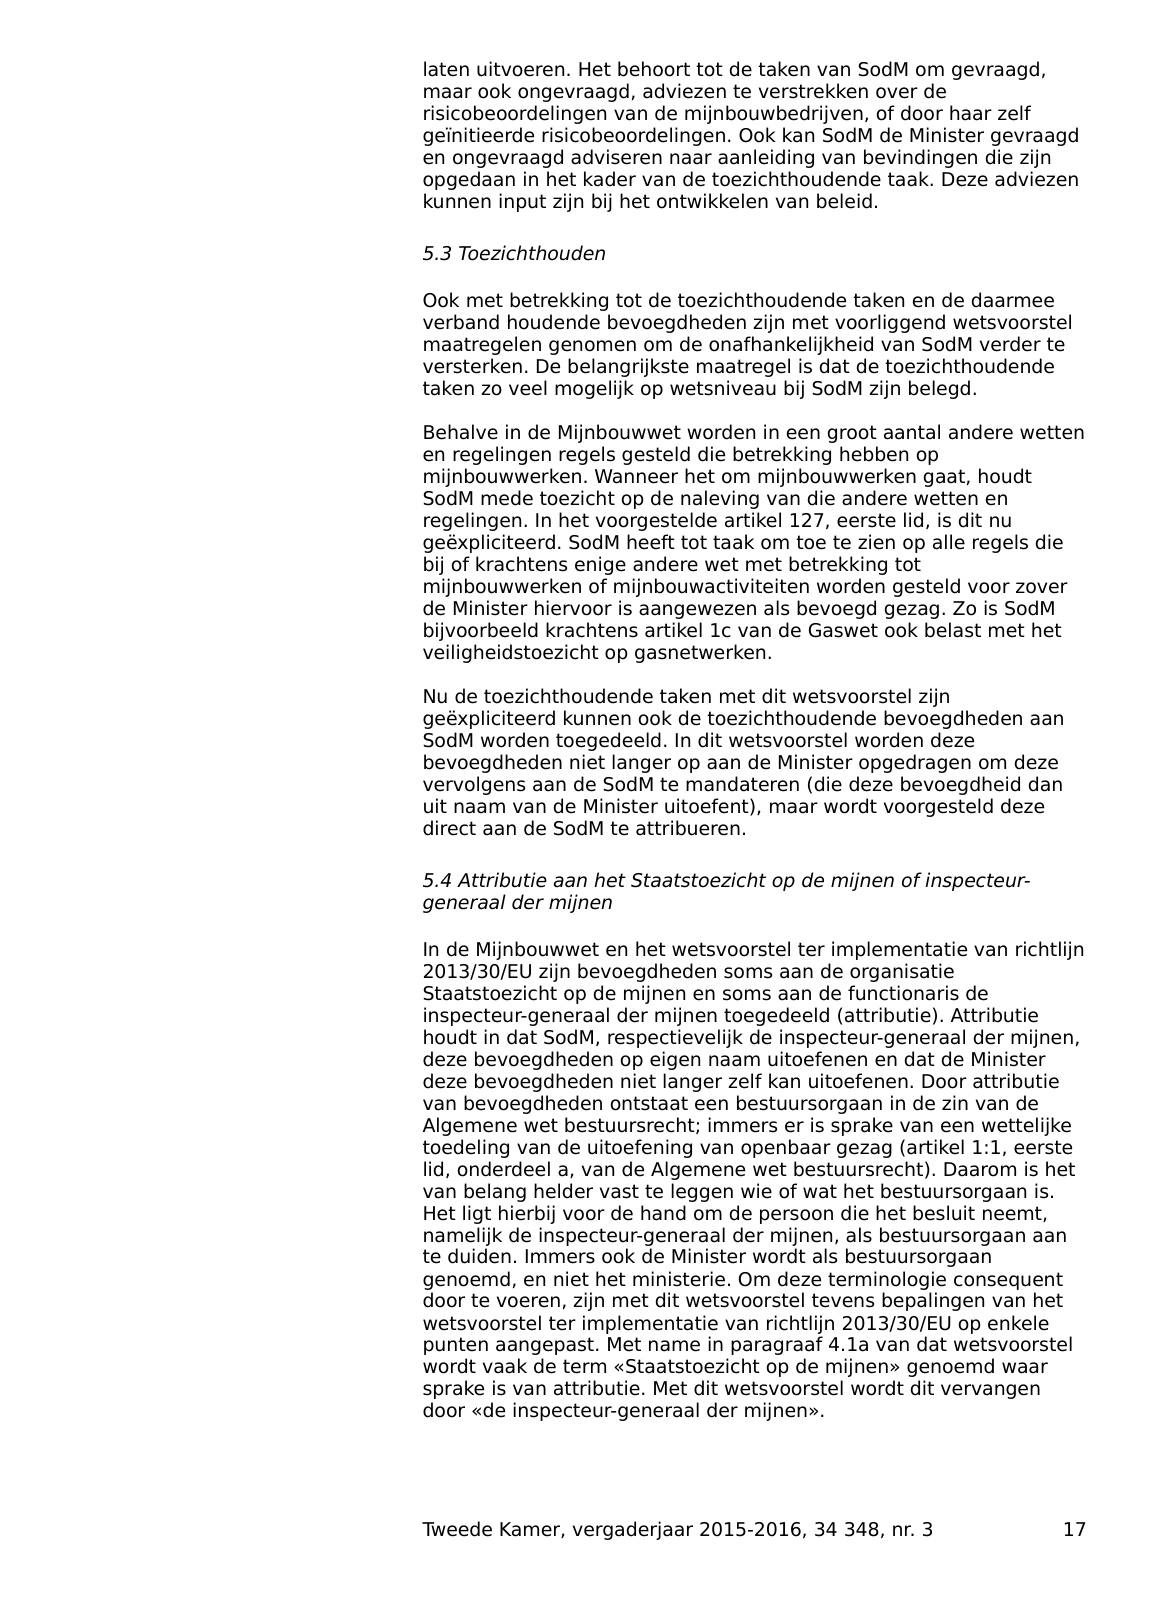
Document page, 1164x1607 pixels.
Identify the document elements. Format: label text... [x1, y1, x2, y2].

text Nu de toezichthoudende taken met dit wetsvoorstel zijn geëxpliciteerd kunnen ook de toezichthoudende bevoegdheden aan SodM worden toegedeeld. In dit wetsvoorstel worden deze bevoegdheden niet langer op aan de Minister opgedragen om deze vervolgens aan de SodM te mandateren (die deze bevoegdheid dan uit naam van de Minister uitoefent), maar wordt voorgesteld deze direct aan de SodM te attribueren. [422, 686, 1087, 840]
text Ook met betrekking tot de toezichthoudende taken en de daarmee verband houdende bevoegdheden zijn met voorliggend wetsvoorstel maatregelen genomen om de onafhankelijkheid van SodM verder te versterken. De belangrijkste maatregel is dat de toezichthoudende taken zo veel mogelijk op wetsniveau bij SodM zijn belegd. [422, 290, 1087, 400]
text Behalve in de Mijnbouwwet worden in een groot aantal andere wetten en regelingen regels gesteld die betrekking hebben op mijnbouwwerken. Wanneer het om mijnbouwwerken gaat, houdt SodM mede toezicht op de naleving van die andere wetten en regelingen. In het voorgestelde artikel 127, eerste lid, is dit nu geëxpliciteerd. SodM heeft tot taak om toe te zien op alle regels die bij of krachtens enige andere wet met betrekking tot mijnbouwwerken of mijnbouwactiviteiten worden gesteld voor zover de Minister hiervoor is aangewezen als bevoegd gezag. Zo is SodM bijvoorbeeld krachtens artikel 1c van de Gaswet ook belast met het veiligheidstoezicht op gasnetwerken. [422, 422, 1087, 664]
text In de Mijnbouwwet en het wetsvoorstel ter implementatie van richtlijn 2013/30/EU zijn bevoegdheden soms aan de organisatie Staatstoezicht op de mijnen en soms aan de functionaris de inspecteur-generaal der mijnen toegedeeld (attributie). Attributie houdt in dat SodM, respectievelijk de inspecteur-generaal der mijnen, deze bevoegdheden op eigen naam uitoefenen en dat de Minister deze bevoegdheden niet langer zelf kan uitoefenen. Door attributie van bevoegdheden ontstaat een bestuursorgaan in de zin van de Algemene wet bestuursrecht; immers er is sprake van een wettelijke toedeling van de uitoefening van openbaar gezag (artikel 1:1, eerste lid, onderdeel a, van de Algemene wet bestuursrecht). Daarom is het van belang helder vast te leggen wie of wat het bestuursorgaan is. Het ligt hierbij voor de hand om de persoon die het besluit neemt, namelijk de inspecteur-generaal der mijnen, als bestuursorgaan aan te duiden. Immers ook de Minister wordt als bestuursorgaan genoemd, en niet het ministerie. Om deze terminologie consequent door te voeren, zijn met dit wetsvoorstel tevens bepalingen van het wetsvoorstel ter implementatie van richtlijn 2013/30/EU op enkele punten aangepast. Met name in paragraaf 4.1a van dat wetsvoorstel wordt vaak de term «Staatstoezicht op de mijnen» genoemd waar sprake is van attributie. Met dit wetsvoorstel wordt dit vervangen door «de inspecteur-generaal der mijnen». [422, 939, 1087, 1422]
subtitle 5.3 Toezichthouden [422, 243, 1087, 265]
subtitle 5.4 Attributie aan het Staatstoezicht op de mijnen of inspecteur-generaal der mijnen [422, 870, 1087, 914]
text laten uitvoeren. Het behoort tot de taken van SodM om gevraagd, maar ook ongevraagd, adviezen te verstrekken over de risicobeoordelingen van de mijnbouwbedrijven, of door haar zelf geïnitieerde risicobeoordelingen. Ook kan SodM de Minister gevraagd en ongevraagd adviseren naar aanleiding van bevindingen die zijn opgedaan in het kader van de toezichthoudende taak. Deze adviezen kunnen input zijn bij het ontwikkelen van beleid. [422, 59, 1087, 213]
